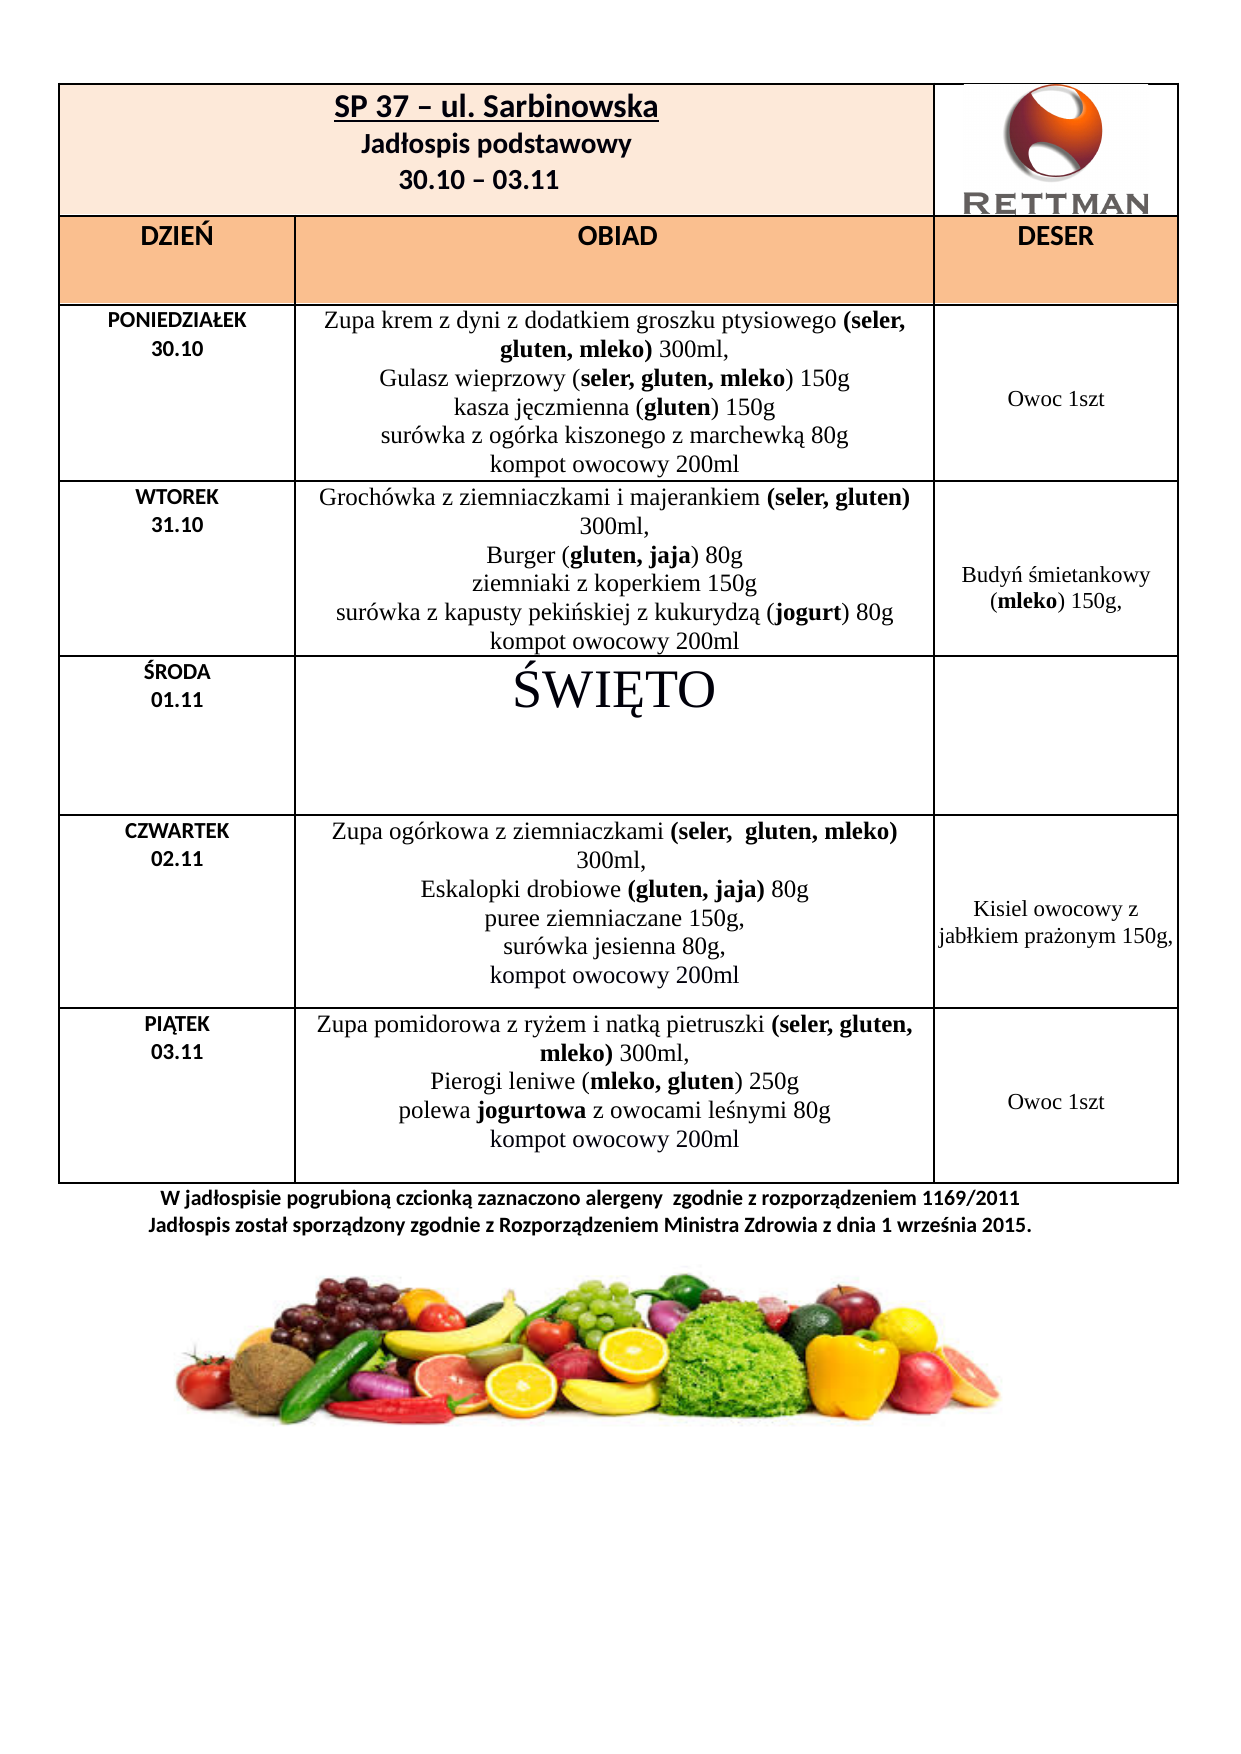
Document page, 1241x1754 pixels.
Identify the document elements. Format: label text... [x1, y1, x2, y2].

table_cell Zupa pomidorowa z ryżem i natką pietruszki (seler, gluten, mleko) 300ml, Pierogi leniwe (mleko, gluten) 250g polewa jogurtowa z owocami leśnymi 80g kompot owocowy 200ml [296, 1009, 933, 1182]
table_cell OBIAD [296, 217, 933, 303]
table_cell Budyń śmietankowy (mleko) 150g, [935, 482, 1177, 655]
table_header SP 37 – ul. Sarbinowska Jadłospis podstawowy 30.10 – 03.11 [60, 85, 933, 214]
table_header [935, 85, 963, 214]
table_cell PIĄTEK 03.11 [60, 1009, 294, 1182]
picture [173, 1264, 1008, 1433]
table_cell Grochówka z ziemniaczkami i majerankiem (seler, gluten) 300ml, Burger (gluten, jaja) 80g ziemniaki z koperkiem 150g surówka z kapusty pekińskiej z kukurydzą (jogurt) 80g kompot owocowy 200ml [296, 482, 933, 655]
table_cell Kisiel owocowy z jabłkiem prażonym 150g, [935, 816, 1177, 1007]
table_cell Zupa krem z dyni z dodatkiem groszku ptysiowego (seler, gluten, mleko) 300ml, Gulasz wieprzowy (seler, gluten, mleko) 150g kasza jęczmienna (gluten) 150g surówka z ogórka kiszonego z marchewką 80g kompot owocowy 200ml [296, 306, 933, 480]
table_cell DESER [935, 217, 1177, 303]
table_cell ŚRODA 01.11 [60, 657, 294, 814]
table_cell ŚWIĘTO [296, 657, 933, 814]
table_cell Owoc 1szt [935, 306, 1177, 480]
text Jadłospis został sporządzony zgodnie z Rozporządzeniem Ministra Zdrowia z dnia 1 września 2015. [59, 1211, 1122, 1237]
table_cell CZWARTEK 02.11 [60, 816, 294, 1007]
table_cell PONIEDZIAŁEK 30.10 [60, 306, 294, 480]
table_cell [935, 657, 1177, 814]
table_header [1149, 85, 1177, 214]
table_cell Owoc 1szt [935, 1009, 1177, 1182]
table_cell Zupa ogórkowa z ziemniaczkami (seler, gluten, mleko) 300ml, Eskalopki drobiowe (gluten, jaja) 80g puree ziemniaczane 150g, surówka jesienna 80g, kompot owocowy 200ml [296, 816, 933, 1007]
table_cell WTOREK 31.10 [60, 482, 294, 655]
table_cell DZIEŃ [60, 217, 294, 303]
text W jadłospisie pogrubioną czcionką zaznaczono alergeny zgodnie z rozporządzeniem 1169/2011 [59, 1184, 1122, 1211]
